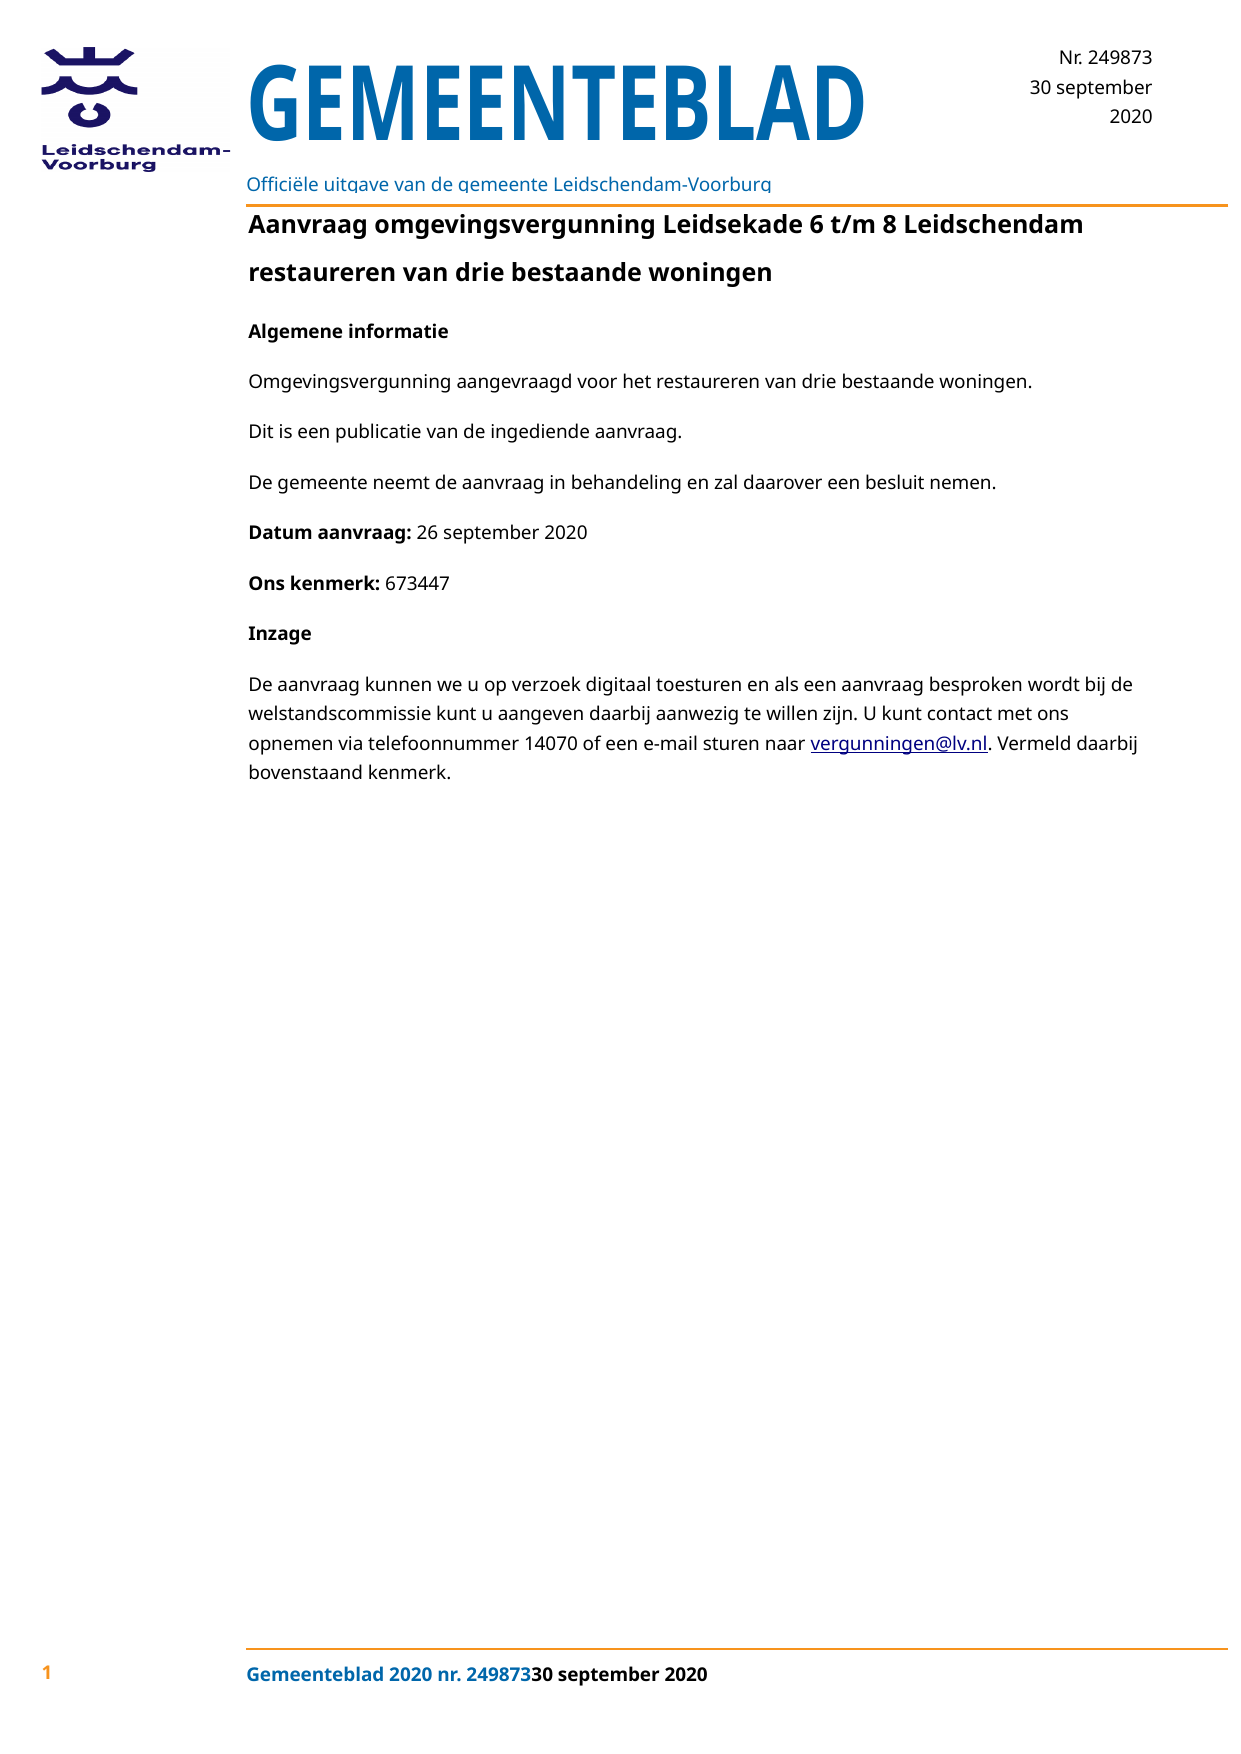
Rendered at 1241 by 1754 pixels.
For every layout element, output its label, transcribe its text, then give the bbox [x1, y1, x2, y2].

text De gemeente neemt de aanvraag in behandeling en zal daarover een besluit nemen. [248, 469, 1152, 495]
picture [41, 47, 231, 172]
text Ons kenmerk: 673447 [248, 570, 1152, 596]
text Algemene informatie [248, 318, 1152, 344]
text Inzage [248, 620, 1152, 646]
text De aanvraag kunnen we u op verzoek digitaal toesturen en als een aanvraag besproken wordt bij de welstandscommissie kunt u aangeven daarbij aanwezig te willen zijn. U kunt contact met ons opnemen via telefoonnummer 14070 of een e-mail sturen naar vergunningen@lv.nl. Vermeld daarbij bovenstaand kenmerk. [248, 671, 1152, 785]
text Aanvraag omgevingsvergunning Leidsekade 6 t/m 8 Leidschendam restaureren van drie bestaande woningen [248, 207, 1152, 288]
text Datum aanvraag: 26 september 2020 [248, 519, 1152, 545]
text Dit is een publicatie van de ingediende aanvraag. [248, 419, 1152, 444]
text Omgevingsvergunning aangevraagd voor het restaureren van drie bestaande woningen. [248, 368, 1152, 394]
